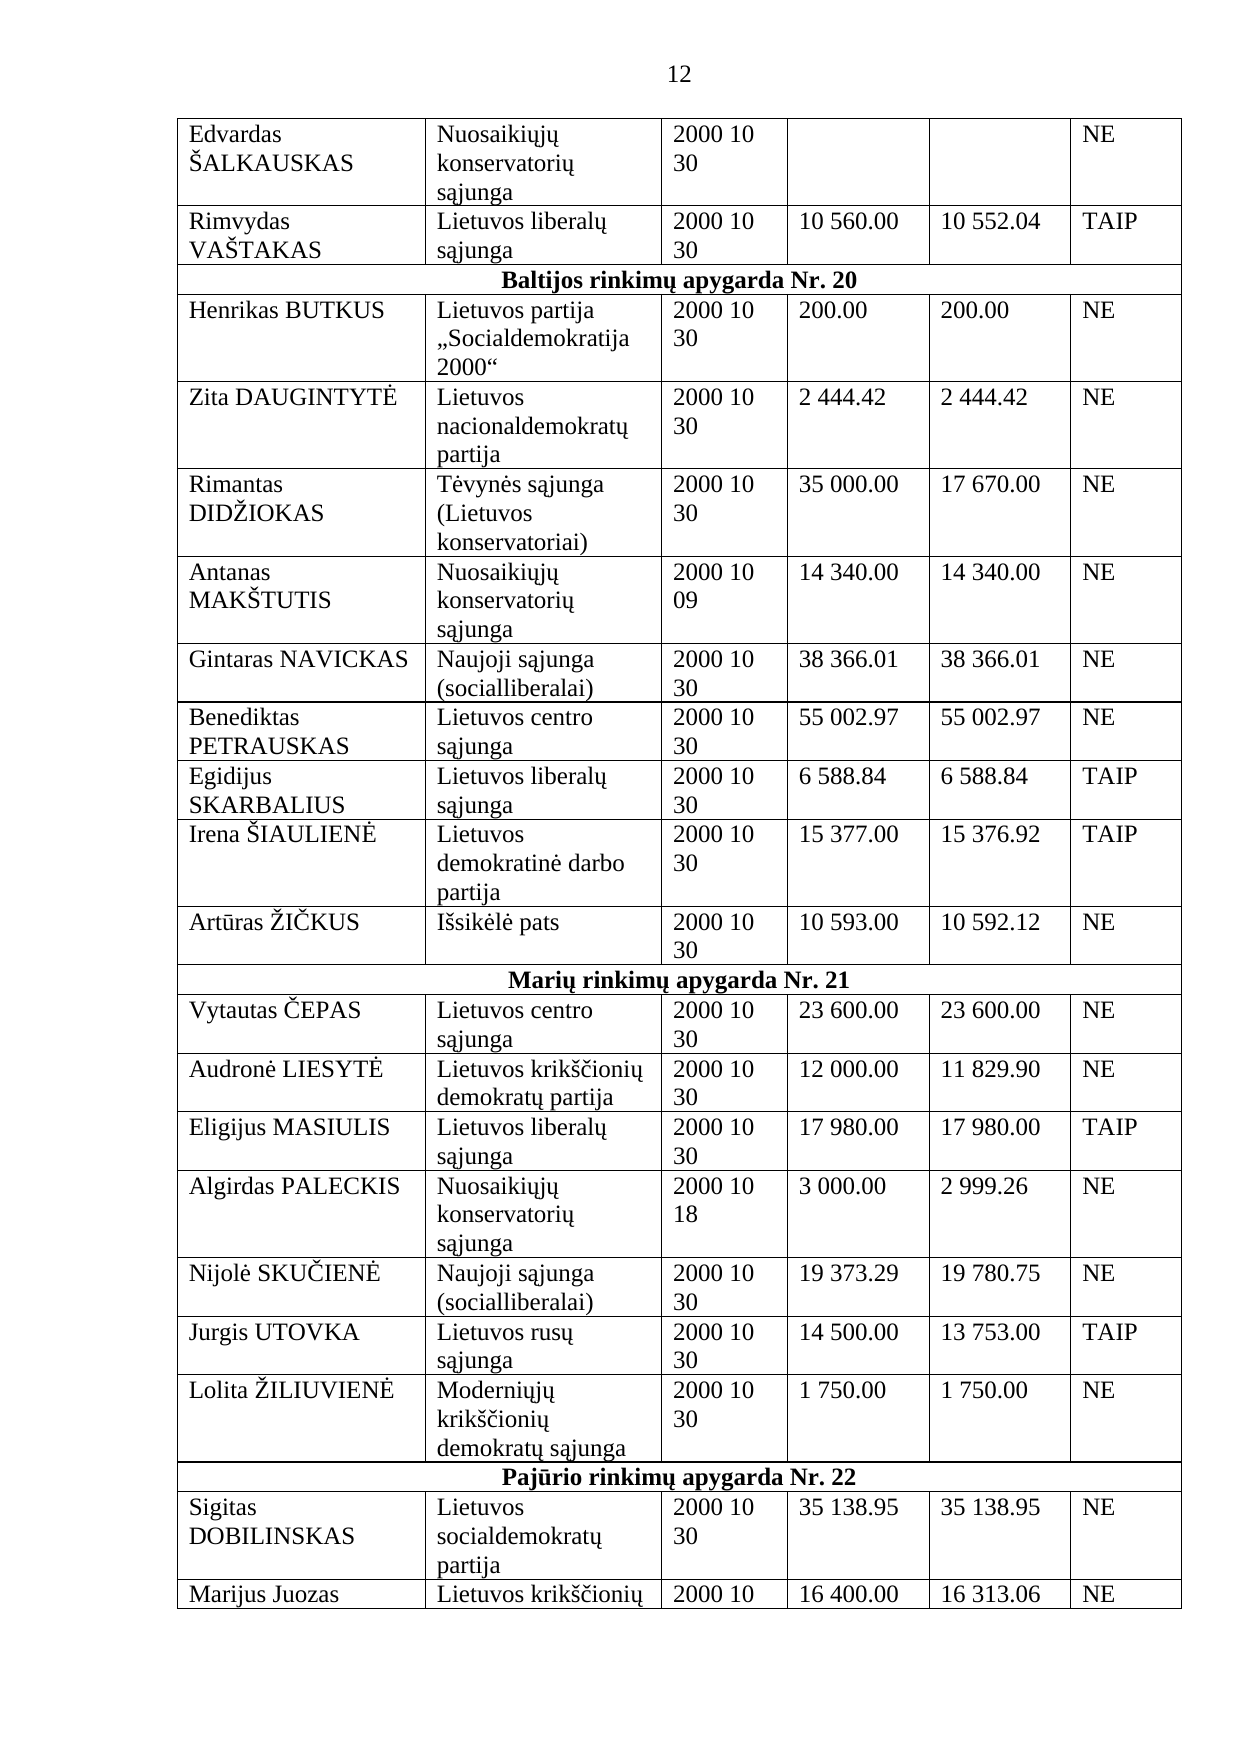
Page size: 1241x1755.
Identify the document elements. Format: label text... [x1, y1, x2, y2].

table_cell NE [1071, 1258, 1181, 1316]
table_cell Lietuvos liberalų sąjunga [426, 761, 661, 818]
table_cell NE [1071, 382, 1181, 468]
table_cell 11 829.90 [930, 1054, 1070, 1111]
table_cell 35 000.00 [788, 469, 929, 556]
table_cell Henrikas BUTKUS [178, 295, 425, 381]
table_cell NE [1071, 1375, 1181, 1461]
table_cell 19 373.29 [788, 1258, 929, 1316]
table_cell Eligijus MASIULIS [178, 1112, 425, 1170]
table_cell NE [1071, 995, 1181, 1053]
table_cell NE [1071, 469, 1181, 556]
table_cell TAIP [1071, 1317, 1181, 1374]
table_cell 2000 10 30 [662, 119, 787, 205]
table_cell Rimantas DIDŽIOKAS [178, 469, 425, 556]
table_cell 35 138.95 [788, 1492, 929, 1578]
table_cell 15 376.92 [930, 820, 1070, 906]
table_cell TAIP [1071, 820, 1181, 906]
table_cell 2000 10 30 [662, 907, 787, 964]
table_cell Lietuvos centro sąjunga [426, 703, 661, 760]
table_cell NE [1071, 557, 1181, 643]
table_cell 2 444.42 [930, 382, 1070, 468]
table_cell 12 000.00 [788, 1054, 929, 1111]
table_cell NE [1071, 1580, 1181, 1608]
table_cell 38 366.01 [788, 644, 929, 701]
table_cell 14 340.00 [788, 557, 929, 643]
table_cell 16 313.06 [930, 1580, 1070, 1608]
table_cell Nuosaikiųjų konservatorių sąjunga [426, 1171, 661, 1257]
table_cell Baltijos rinkimų apygarda Nr. 20 [178, 265, 1181, 294]
table_cell Antanas MAKŠTUTIS [178, 557, 425, 643]
table_cell 200.00 [930, 295, 1070, 381]
table_cell Sigitas DOBILINSKAS [178, 1492, 425, 1578]
table_cell 2000 10 30 [662, 1112, 787, 1170]
table_cell 2000 10 30 [662, 382, 787, 468]
table_cell 2000 10 30 [662, 295, 787, 381]
table_cell 10 592.12 [930, 907, 1070, 964]
table_cell 3 000.00 [788, 1171, 929, 1257]
table_cell 2000 10 30 [662, 206, 787, 264]
table_cell 2 999.26 [930, 1171, 1070, 1257]
table_cell 17 670.00 [930, 469, 1070, 556]
table_cell 14 340.00 [930, 557, 1070, 643]
table_cell 17 980.00 [788, 1112, 929, 1170]
table_cell [930, 119, 1070, 205]
table_cell 2000 10 09 [662, 557, 787, 643]
table_cell NE [1071, 907, 1181, 964]
table_cell Edvardas ŠALKAUSKAS [178, 119, 425, 205]
table_cell 10 593.00 [788, 907, 929, 964]
table_cell Nuosaikiųjų konservatorių sąjunga [426, 557, 661, 643]
table_cell TAIP [1071, 1112, 1181, 1170]
table_cell Lietuvos nacionaldemokratų partija [426, 382, 661, 468]
table_cell Moderniųjų krikščionių demokratų sąjunga [426, 1375, 661, 1461]
table_cell 2000 10 30 [662, 644, 787, 701]
table_cell Irena ŠIAULIENĖ [178, 820, 425, 906]
table_cell Algirdas PALECKIS [178, 1171, 425, 1257]
table_cell 10 560.00 [788, 206, 929, 264]
table_cell 2000 10 30 [662, 761, 787, 818]
table_cell 10 552.04 [930, 206, 1070, 264]
table_cell Artūras ŽIČKUS [178, 907, 425, 964]
table_cell Lietuvos demokratinė darbo partija [426, 820, 661, 906]
table_cell NE [1071, 1171, 1181, 1257]
table_cell 14 500.00 [788, 1317, 929, 1374]
table_cell Lietuvos partija „Socialdemokratija 2000“ [426, 295, 661, 381]
table_cell Nijolė SKUČIENĖ [178, 1258, 425, 1316]
table_cell 38 366.01 [930, 644, 1070, 701]
table_cell 2000 10 30 [662, 995, 787, 1053]
table_cell NE [1071, 119, 1181, 205]
table_cell 35 138.95 [930, 1492, 1070, 1578]
table_cell 13 753.00 [930, 1317, 1070, 1374]
table_cell 15 377.00 [788, 820, 929, 906]
table_cell TAIP [1071, 206, 1181, 264]
table_cell 1 750.00 [930, 1375, 1070, 1461]
table_cell Lietuvos socialdemokratų partija [426, 1492, 661, 1578]
table_cell Nuosaikiųjų konservatorių sąjunga [426, 119, 661, 205]
table_cell Rimvydas VAŠTAKAS [178, 206, 425, 264]
table_cell 2 444.42 [788, 382, 929, 468]
table_cell Jurgis UTOVKA [178, 1317, 425, 1374]
table_cell 55 002.97 [930, 703, 1070, 760]
table_cell Vytautas ČEPAS [178, 995, 425, 1053]
table_cell Lietuvos krikščionių [426, 1580, 661, 1608]
table_cell 2000 10 30 [662, 1317, 787, 1374]
table_cell Zita DAUGINTYTĖ [178, 382, 425, 468]
table_cell 2000 10 18 [662, 1171, 787, 1257]
table_cell Išsikėlė pats [426, 907, 661, 964]
table_cell Benediktas PETRAUSKAS [178, 703, 425, 760]
table_cell NE [1071, 703, 1181, 760]
table_cell 200.00 [788, 295, 929, 381]
table_cell Lolita ŽILIUVIENĖ [178, 1375, 425, 1461]
table_cell 16 400.00 [788, 1580, 929, 1608]
table_cell 6 588.84 [930, 761, 1070, 818]
table_cell 23 600.00 [930, 995, 1070, 1053]
table_cell Egidijus SKARBALIUS [178, 761, 425, 818]
table_cell 2000 10 30 [662, 469, 787, 556]
table_cell Lietuvos centro sąjunga [426, 995, 661, 1053]
table_cell NE [1071, 295, 1181, 381]
table_cell Lietuvos liberalų sąjunga [426, 1112, 661, 1170]
table_cell 2000 10 30 [662, 820, 787, 906]
table_cell NE [1071, 1054, 1181, 1111]
table_cell 19 780.75 [930, 1258, 1070, 1316]
table_cell NE [1071, 1492, 1181, 1578]
table_cell Lietuvos krikščionių demokratų partija [426, 1054, 661, 1111]
table_cell NE [1071, 644, 1181, 701]
table_cell 2000 10 30 [662, 703, 787, 760]
table_cell Gintaras NAVICKAS [178, 644, 425, 701]
table_cell Audronė LIESYTĖ [178, 1054, 425, 1111]
table_cell TAIP [1071, 761, 1181, 818]
table_cell Pajūrio rinkimų apygarda Nr. 22 [178, 1463, 1181, 1491]
table_cell Lietuvos liberalų sąjunga [426, 206, 661, 264]
table_cell 2000 10 30 [662, 1054, 787, 1111]
table_cell 2000 10 30 [662, 1375, 787, 1461]
table_cell Marijus Juozas [178, 1580, 425, 1608]
table_cell Tėvynės sąjunga (Lietuvos konservatoriai) [426, 469, 661, 556]
table_cell 2000 10 30 [662, 1258, 787, 1316]
table_cell 2000 10 30 [662, 1492, 787, 1578]
table_cell Naujoji sąjunga (socialliberalai) [426, 644, 661, 701]
table_cell 17 980.00 [930, 1112, 1070, 1170]
table_cell 23 600.00 [788, 995, 929, 1053]
table_cell Marių rinkimų apygarda Nr. 21 [178, 965, 1181, 994]
table_cell [788, 119, 929, 205]
table_cell 6 588.84 [788, 761, 929, 818]
table_cell Lietuvos rusų sąjunga [426, 1317, 661, 1374]
table_cell 2000 10 [662, 1580, 787, 1608]
table_cell 55 002.97 [788, 703, 929, 760]
table_cell Naujoji sąjunga (socialliberalai) [426, 1258, 661, 1316]
table_cell 1 750.00 [788, 1375, 929, 1461]
